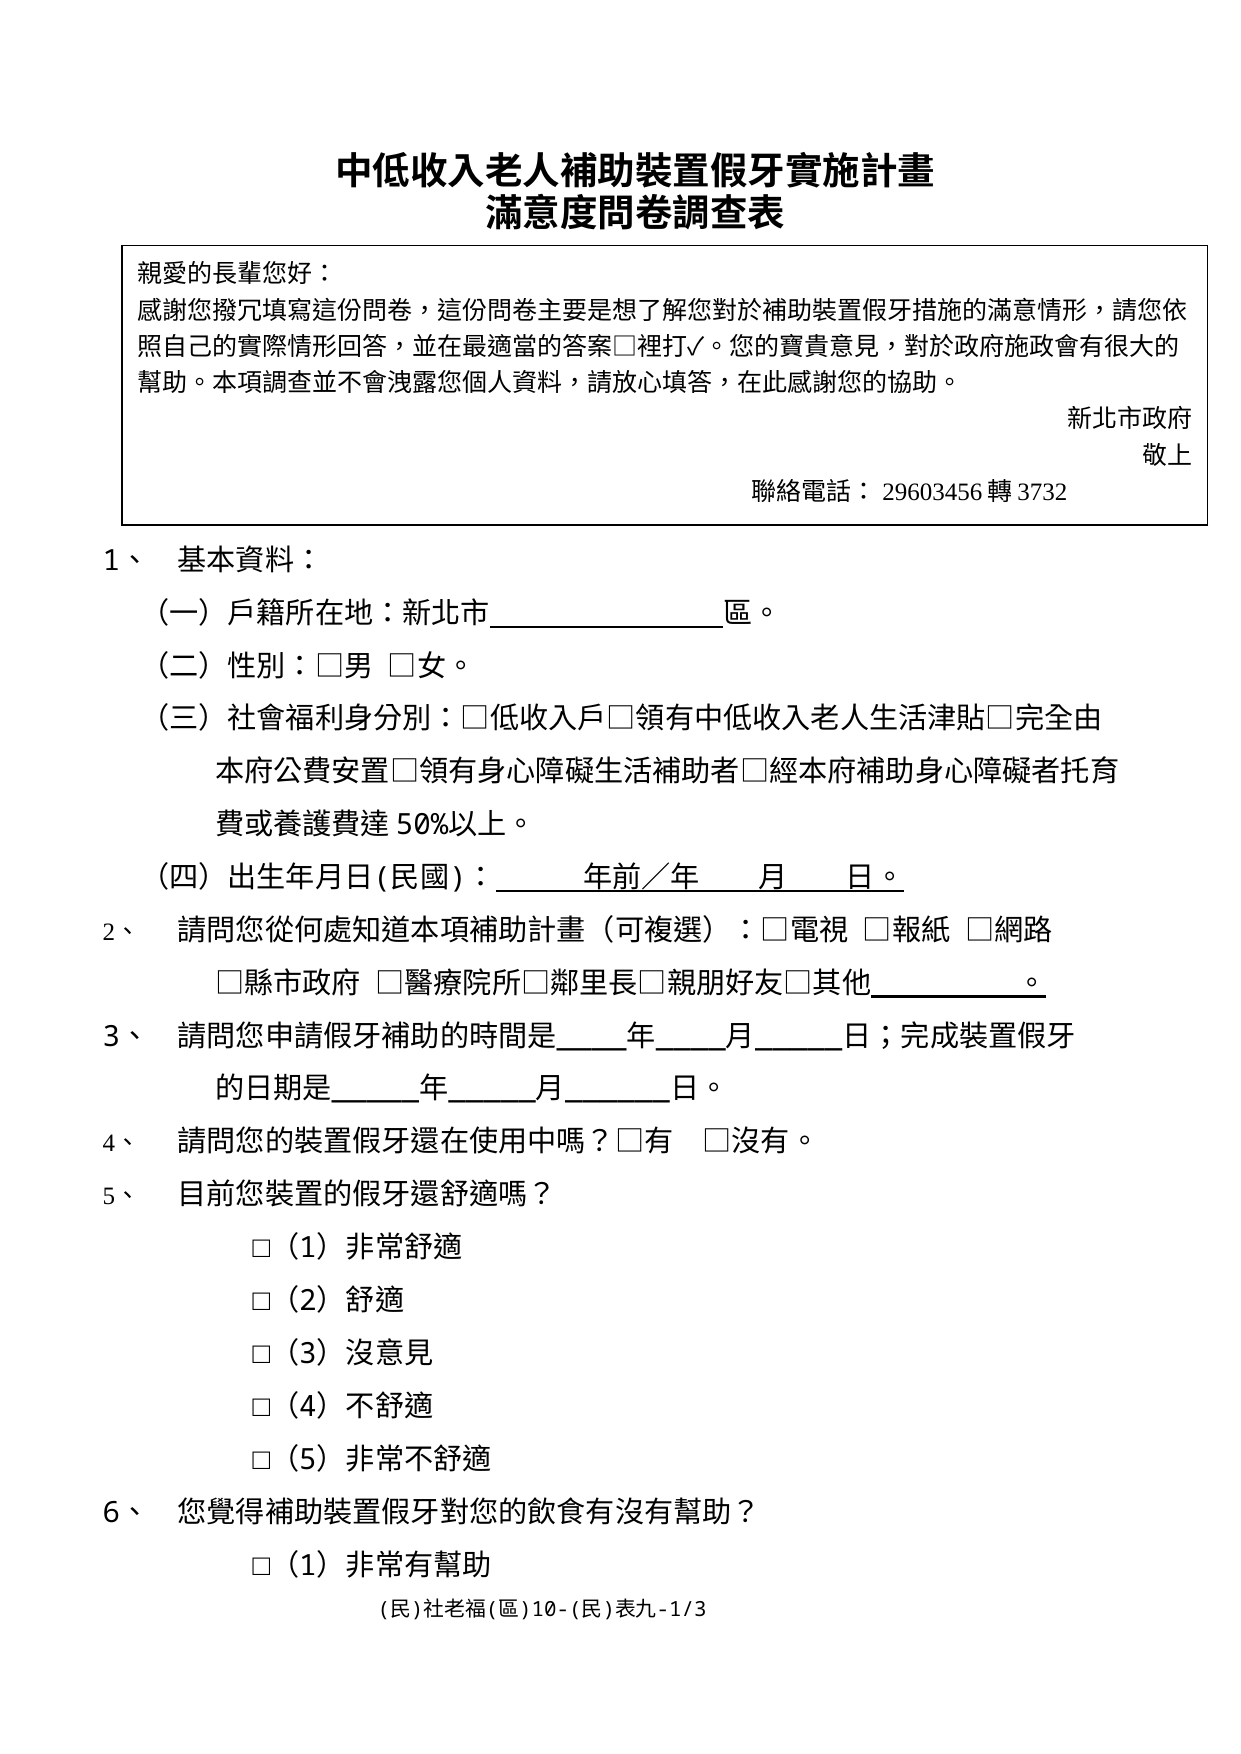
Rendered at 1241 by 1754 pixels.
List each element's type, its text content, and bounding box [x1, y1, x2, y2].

text 敬上 [137, 435, 1192, 471]
text □（1）非常有幫助 [252, 1541, 1092, 1583]
list 您覺得補助裝置假牙對您的飲食有沒有幫助？ [102, 1488, 1092, 1531]
list 請問您申請假牙補助的時間是____年____月_____日；完成裝置假牙的日期是_____年_____月______日。 [102, 1012, 1092, 1107]
text （二）性別：□男 □女。 [140, 642, 1092, 684]
list 請問您從何處知道本項補助計畫（可複選）：□電視 □報紙 □網路 □縣市政府 □醫療院所□鄰里長□親朋好友□其他 。 [102, 906, 1092, 1002]
text （一）戶籍所在地：新北市 區。 [140, 589, 1092, 632]
text 中低收入老人補助裝置假牙實施計畫 [177, 151, 1092, 193]
text 親愛的長輩您好： [137, 254, 1192, 290]
text （三）社會福利身分別：□低收入戶□領有中低收入老人生活津貼□完全由本府公費安置□領有身心障礙生活補助者□經本府補助身心障礙者托育費或養護費達50%以上。 [140, 695, 1122, 843]
text 聯絡電話： 29603456轉3732 [137, 471, 1092, 508]
list 基本資料： [102, 536, 1092, 579]
text 滿意度問卷調查表 [177, 193, 1092, 234]
text □（2）舒適 □（3）沒意見 □（4）不舒適 □（5）非常不舒適 [252, 1276, 1092, 1478]
list 目前您裝置的假牙還舒適嗎？ [102, 1171, 1092, 1213]
text 新北市政府 [1019, 399, 1192, 435]
text □（1）非常舒適 [252, 1223, 1092, 1266]
list 請問您的裝置假牙還在使用中嗎？□有 □沒有。 [102, 1118, 1092, 1160]
text [123, 246, 1207, 524]
text 感謝您撥冗填寫這份問卷，這份問卷主要是想了解您對於補助裝置假牙措施的滿意情形，請您依照自己的實際情形回答，並在最適當的答案□裡打✓。您的寶貴意見，對於政府施政會有很大的幫助。本項調查並不會洩露您個人資料，請放心填答，在此感謝您的協助。 [137, 290, 1192, 399]
text （四）出生年月日(民國)： 年前／年 月 日。 [140, 853, 1092, 896]
